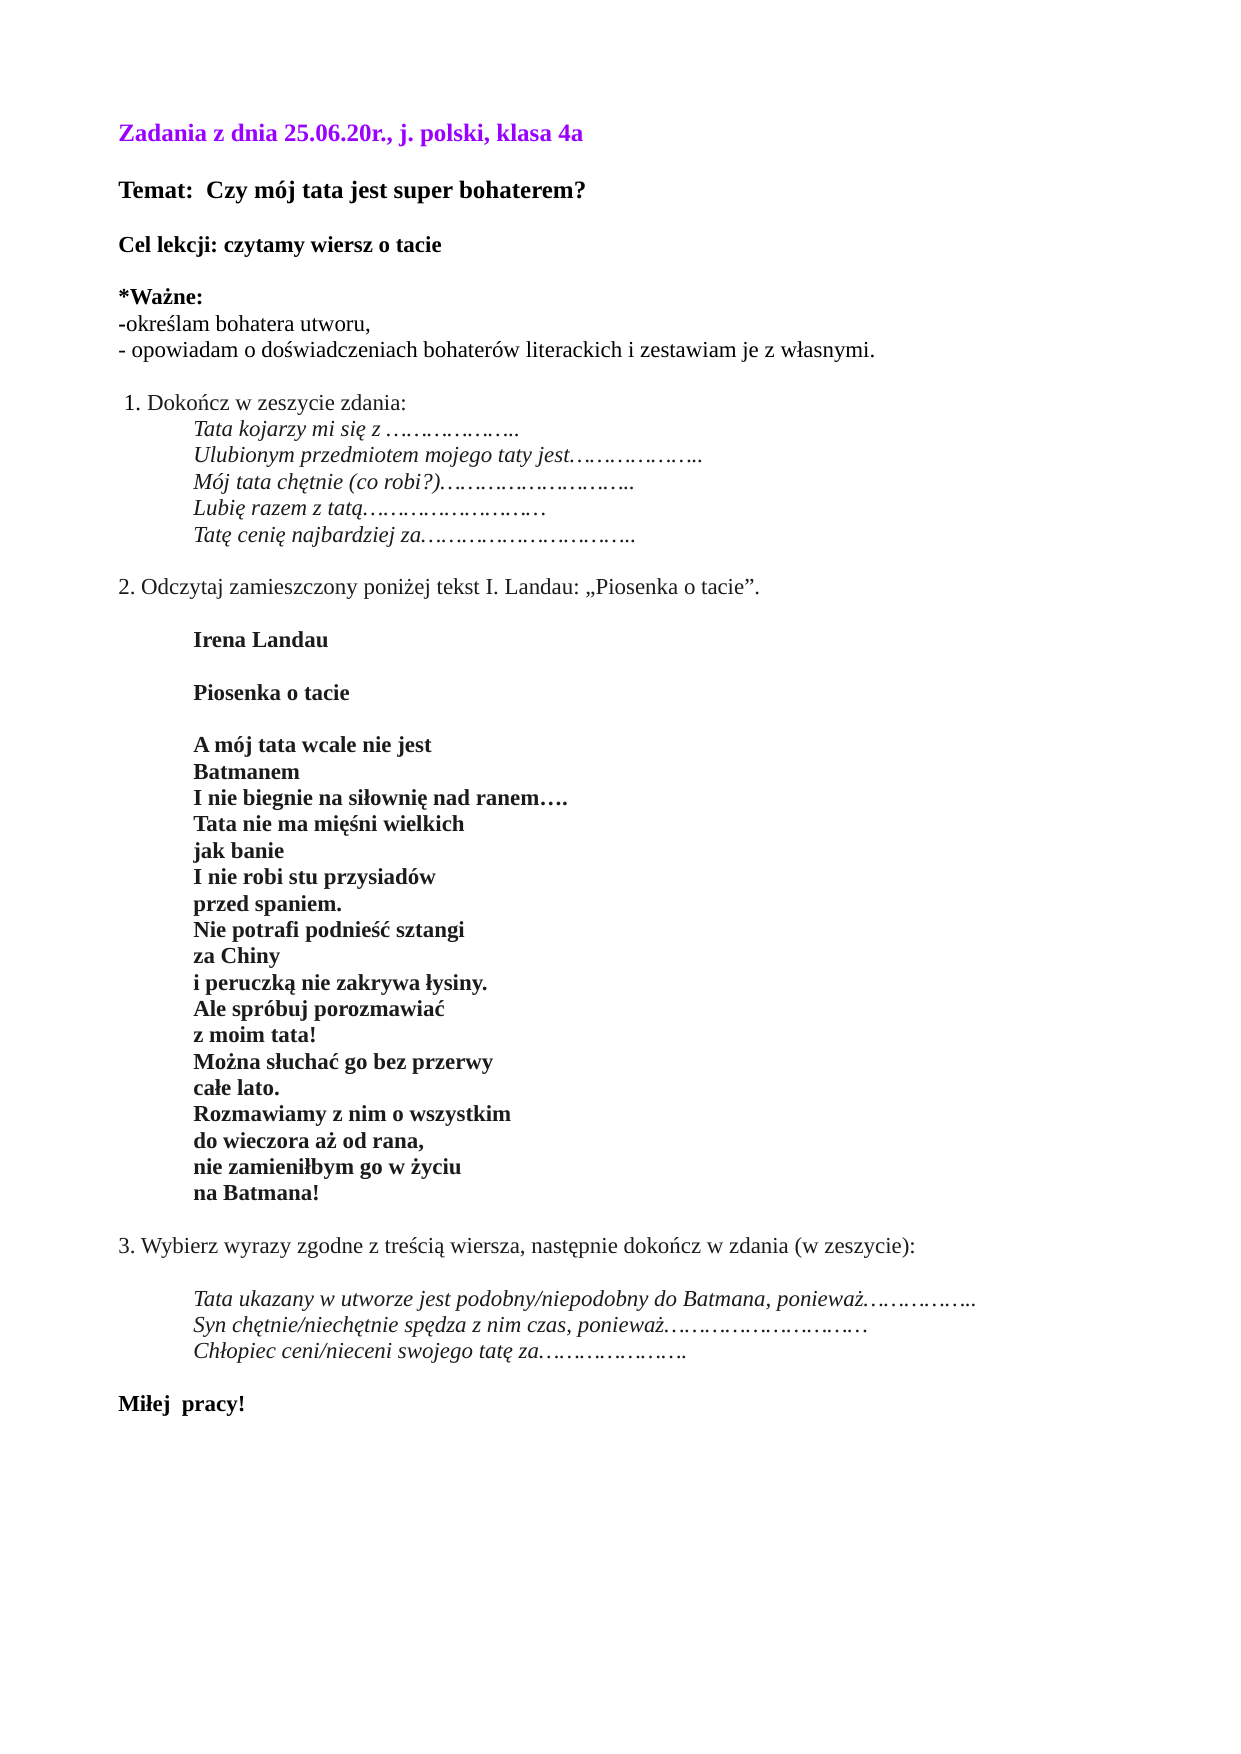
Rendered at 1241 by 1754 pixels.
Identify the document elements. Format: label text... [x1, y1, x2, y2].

list 2. Odczytaj zamieszczony poniżej tekst I. Landau: „Piosenka o tacie”. [118, 573, 1122, 600]
list Tata ukazany w utworze jest podobny/niepodobny do Batmana, ponieważ…………….. [193, 1285, 1122, 1311]
list Tata kojarzy mi się z ……………….. [193, 415, 1122, 442]
list jak banie [193, 837, 1122, 863]
list 3. Wybierz wyrazy zgodne z treścią wiersza, następnie dokończ w zdania (w zeszycie): [118, 1232, 1122, 1258]
list Miłej pracy! [118, 1390, 1122, 1417]
text 1. Dokończ w zeszycie zdania: [118, 389, 1122, 415]
list Ulubionym przedmiotem mojego taty jest……………….. [193, 442, 1122, 468]
text Zadania z dnia 25.06.20r., j. polski, klasa 4a [118, 118, 1122, 147]
text *Ważne: [118, 283, 1122, 310]
list Chłopiec ceni/nieceni swojego tatę za…………………. [193, 1338, 1122, 1364]
list Mój tata chętnie (co robi?)……………………….. [193, 468, 1122, 494]
list Rozmawiamy z nim o wszystkim [193, 1100, 1122, 1127]
list Batmanem [193, 758, 1122, 784]
list Nie potrafi podnieść sztangi [193, 916, 1122, 942]
list Lubię razem z tatą……………………… [193, 494, 1122, 521]
text Temat: Czy mój tata jest super bohaterem? [118, 176, 1122, 204]
list z moim tata! [193, 1021, 1122, 1048]
list Tata nie ma mięśni wielkich [193, 811, 1122, 837]
list I nie robi stu przysiadów [193, 863, 1122, 889]
text Cel lekcji: czytamy wiersz o tacie [118, 231, 1122, 257]
list Ale spróbuj porozmawiać [193, 995, 1122, 1021]
text - opowiadam o doświadczeniach bohaterów literackich i zestawiam je z własnymi. [118, 336, 1122, 362]
list I nie biegnie na siłownię nad ranem…. [193, 784, 1122, 811]
list na Batmana! [193, 1179, 1122, 1206]
list całe lato. [193, 1074, 1122, 1100]
text -określam bohatera utworu, [118, 310, 1122, 336]
list przed spaniem. [193, 889, 1122, 916]
list Piosenka o tacie [193, 679, 1122, 705]
list za Chiny [193, 942, 1122, 969]
list Syn chętnie/niechętnie spędza z nim czas, ponieważ………………………… [193, 1311, 1122, 1338]
list A mój tata wcale nie jest [193, 731, 1122, 758]
list i peruczką nie zakrywa łysiny. [193, 969, 1122, 995]
list do wieczora aż od rana, [193, 1127, 1122, 1153]
list Tatę cenię najbardziej za………………………….. [193, 521, 1122, 547]
list Można słuchać go bez przerwy [193, 1048, 1122, 1074]
list Irena Landau [193, 626, 1122, 652]
list nie zamieniłbym go w życiu [193, 1153, 1122, 1179]
